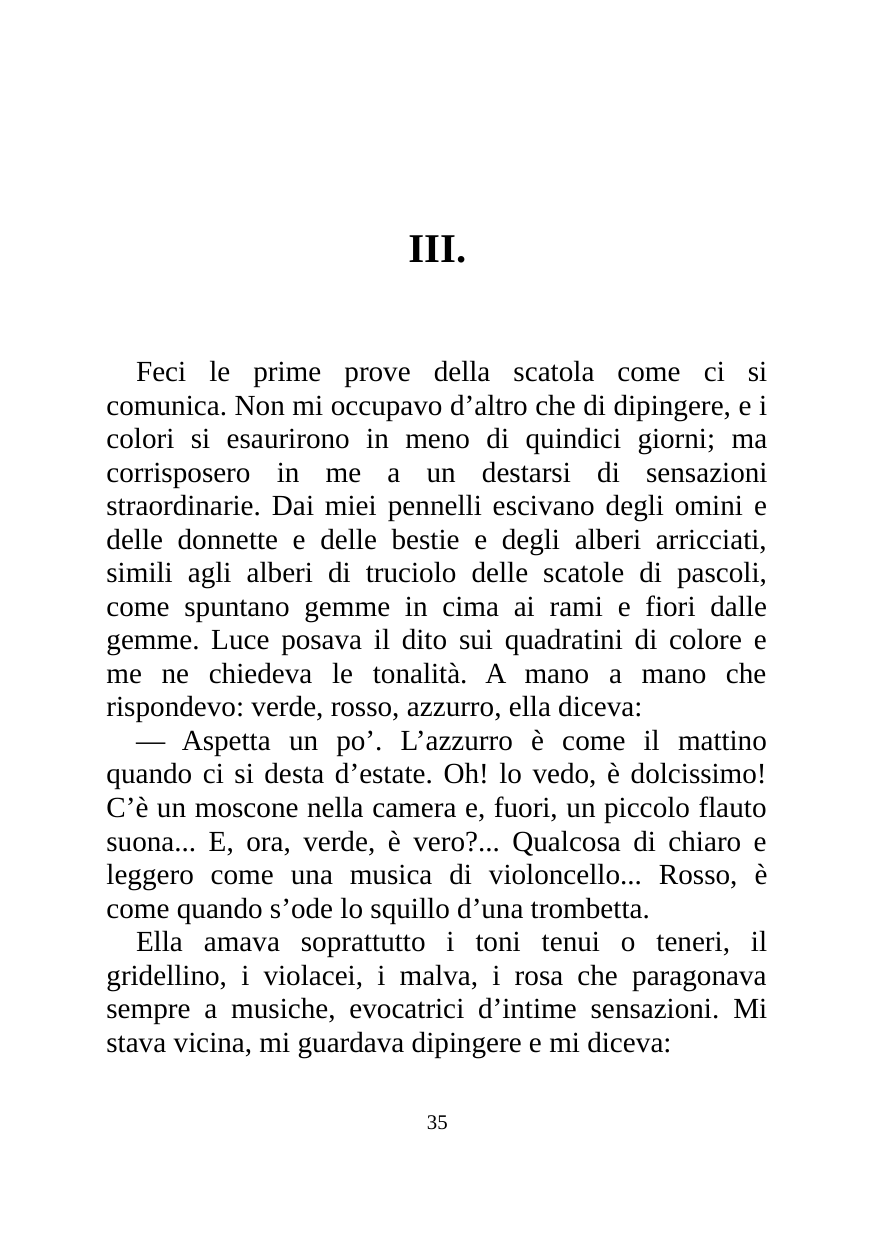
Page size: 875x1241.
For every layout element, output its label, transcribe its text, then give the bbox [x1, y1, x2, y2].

text — Aspetta un po’. L’azzurro è come il mattino quando ci si desta d’estate. Oh! lo vedo, è dolcissimo! C’è un moscone nella camera e, fuori, un piccolo flauto suona... E, ora, verde, è vero?... Qualcosa di chiaro e leggero come una musica di violoncello... Rosso, è come quando s’ode lo squillo d’una trombetta. [106, 723, 768, 924]
text Feci le prime prove della scatola come ci si comunica. Non mi occupavo d’altro che di dipingere, e i colori si esaurirono in meno di quindici giorni; ma corrisposero in me a un destarsi di sensazioni straordinarie. Dai miei pennelli escivano degli omini e delle donnette e delle bestie e degli alberi arricciati, simili agli alberi di truciolo delle scatole di pascoli, come spuntano gemme in cima ai rami e fiori dalle gemme. Luce posava il dito sui quadratini di colore e me ne chiedeva le tonalità. A mano a mano che rispondevo: verde, rosso, azzurro, ella diceva: [106, 354, 768, 723]
subtitle III. [106, 224, 768, 271]
text Ella amava soprattutto i toni tenui o teneri, il gridellino, i violacei, i malva, i rosa che paragonava sempre a musiche, evocatrici d’intime sensazioni. Mi stava vicina, mi guardava dipingere e mi diceva: [106, 924, 768, 1058]
